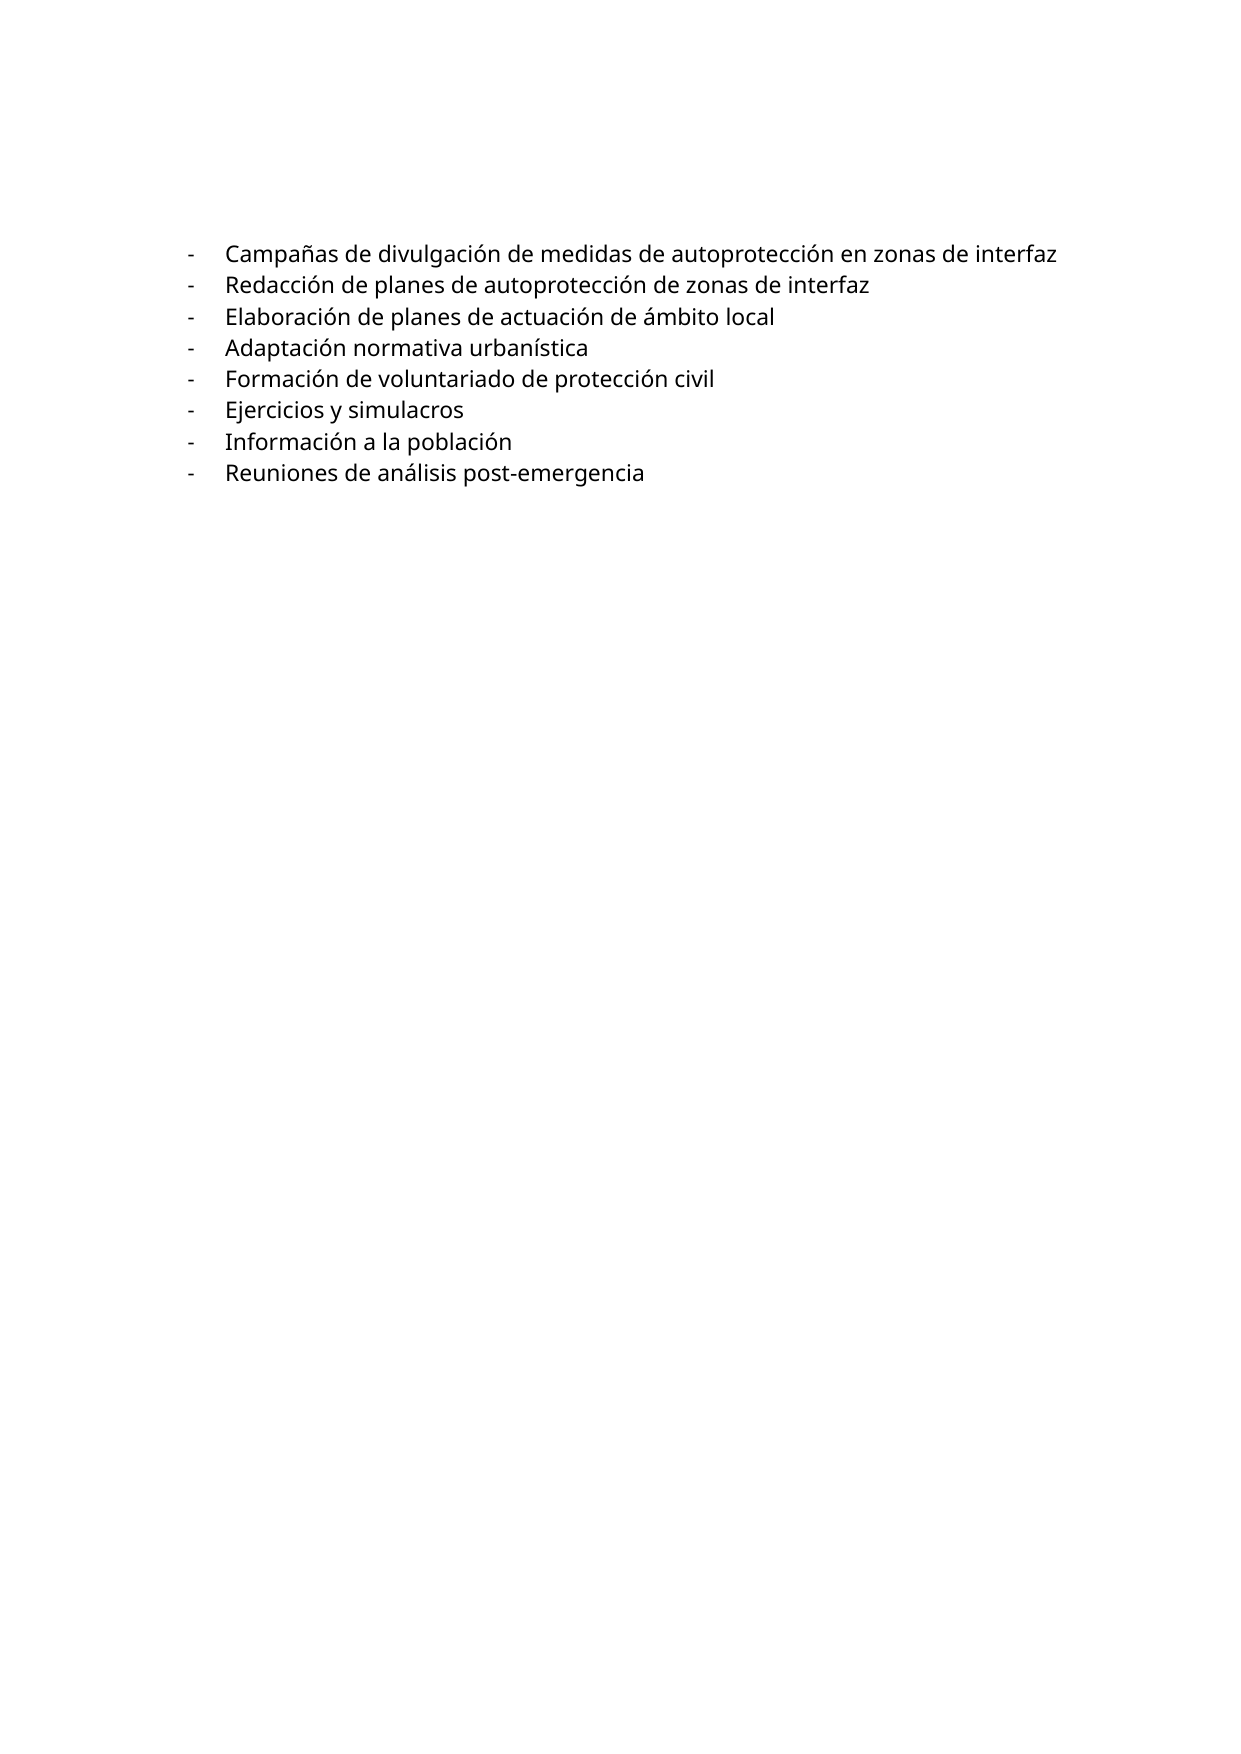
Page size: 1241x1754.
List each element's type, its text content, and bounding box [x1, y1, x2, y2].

list Campañas de divulgación de medidas de autoprotección en zonas de interfaz [187, 238, 1090, 269]
list Reuniones de análisis post-emergencia [187, 457, 1090, 488]
list Formación de voluntariado de protección civil [187, 363, 1090, 394]
list Ejercicios y simulacros [187, 394, 1090, 425]
list Elaboración de planes de actuación de ámbito local [187, 300, 1090, 332]
list Información a la población [187, 425, 1090, 457]
list Adaptación normativa urbanística [187, 332, 1090, 363]
list Redacción de planes de autoprotección de zonas de interfaz [187, 269, 1090, 300]
